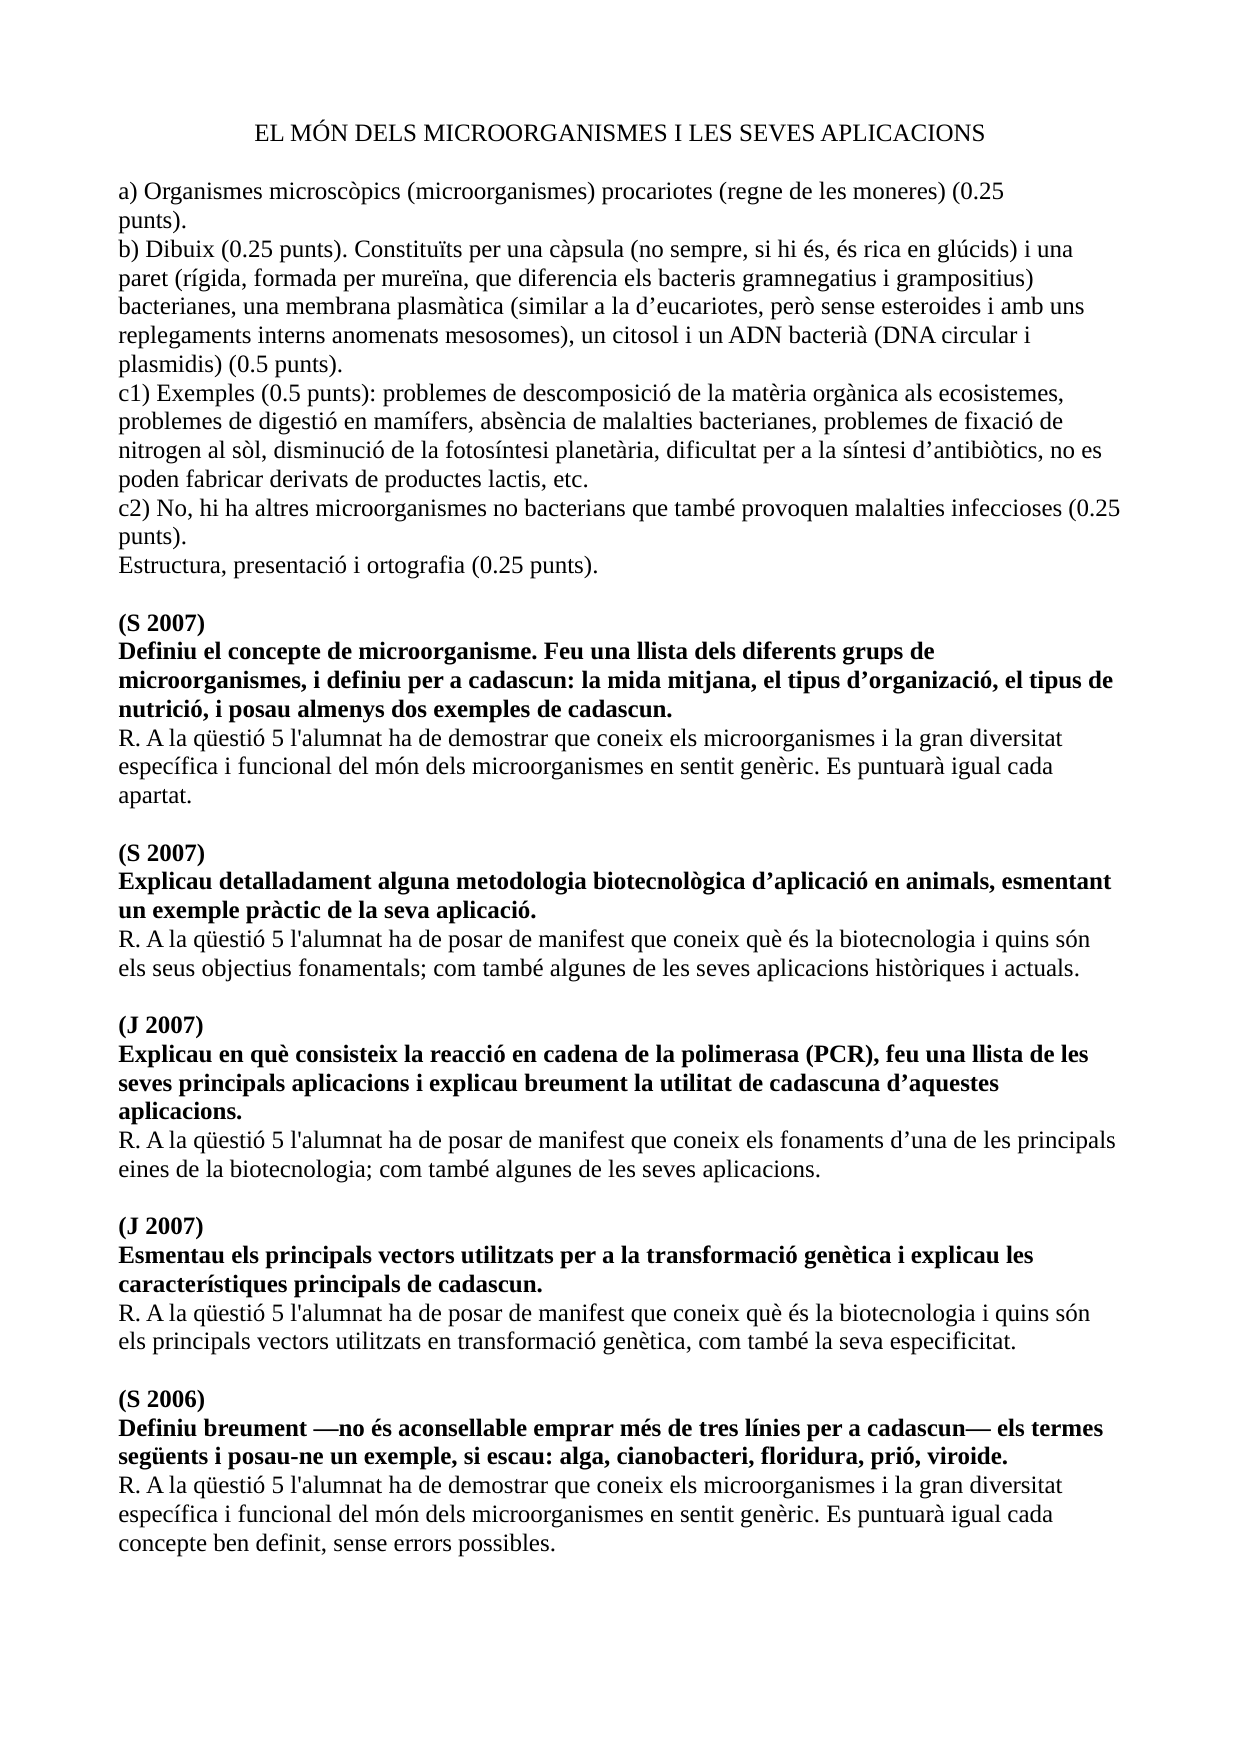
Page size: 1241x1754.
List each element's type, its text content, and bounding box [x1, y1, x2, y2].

text R. A la qüestió 5 l'alumnat ha de demostrar que coneix els microorganismes i la gran diversitat específica i funcional del món dels microorganismes en sentit genèric. Es puntuarà igual cada apartat. [118, 723, 1122, 809]
text (S 2007) [118, 838, 1122, 866]
text Explicau en què consisteix la reacció en cadena de la polimerasa (PCR), feu una llista de les seves principals aplicacions i explicau breument la utilitat de cadascuna d’aquestes aplicacions. [118, 1039, 1122, 1125]
text punts). [118, 205, 1122, 234]
text R. A la qüestió 5 l'alumnat ha de posar de manifest que coneix els fonaments d’una de les principals eines de la biotecnologia; com també algunes de les seves aplicacions. [118, 1125, 1122, 1183]
text (J 2007) [118, 1010, 1122, 1039]
text Estructura, presentació i ortografia (0.25 punts). [118, 550, 1122, 579]
text R. A la qüestió 5 l'alumnat ha de demostrar que coneix els microorganismes i la gran diversitat específica i funcional del món dels microorganismes en sentit genèric. Es puntuarà igual cada concepte ben definit, sense errors possibles. [118, 1470, 1122, 1556]
text Definiu el concepte de microorganisme. Feu una llista dels diferents grups de microorganismes, i definiu per a cadascun: la mida mitjana, el tipus d’organizació, el tipus de nutrició, i posau almenys dos exemples de cadascun. [118, 636, 1122, 723]
text c1) Exemples (0.5 punts): problemes de descomposició de la matèria orgànica als ecosistemes, problemes de digestió en mamífers, absència de malalties bacterianes, problemes de fixació de nitrogen al sòl, disminució de la fotosíntesi planetària, dificultat per a la síntesi d’antibiòtics, no es poden fabricar derivats de productes lactis, etc. [118, 378, 1122, 493]
text Esmentau els principals vectors utilitzats per a la transformació genètica i explicau les característiques principals de cadascun. [118, 1240, 1122, 1298]
text (S 2007) [118, 608, 1122, 636]
text Definiu breument —no és aconsellable emprar més de tres línies per a cadascun— els termes següents i posau-ne un exemple, si escau: alga, cianobacteri, floridura, prió, viroide. [118, 1413, 1122, 1470]
text Explicau detalladament alguna metodologia biotecnològica d’aplicació en animals, esmentant un exemple pràctic de la seva aplicació. [118, 866, 1122, 924]
text R. A la qüestió 5 l'alumnat ha de posar de manifest que coneix què és la biotecnologia i quins són els seus objectius fonamentals; com també algunes de les seves aplicacions històriques i actuals. [118, 924, 1122, 981]
text c2) No, hi ha altres microorganismes no bacterians que també provoquen malalties infeccioses (0.25 punts). [118, 493, 1122, 550]
text (S 2006) [118, 1384, 1122, 1413]
text a) Organismes microscòpics (microorganismes) procariotes (regne de les moneres) (0.25 [118, 176, 1122, 205]
text R. A la qüestió 5 l'alumnat ha de posar de manifest que coneix què és la biotecnologia i quins són els principals vectors utilitzats en transformació genètica, com també la seva especificitat. [118, 1298, 1122, 1355]
text b) Dibuix (0.25 punts). Constituïts per una càpsula (no sempre, si hi és, és rica en glúcids) i una paret (rígida, formada per mureïna, que diferencia els bacteris gramnegatius i grampositius) bacterianes, una membrana plasmàtica (similar a la d’eucariotes, però sense esteroides i amb uns replegaments interns anomenats mesosomes), un citosol i un ADN bacterià (DNA circular i plasmidis) (0.5 punts). [118, 234, 1122, 378]
text (J 2007) [118, 1211, 1122, 1240]
